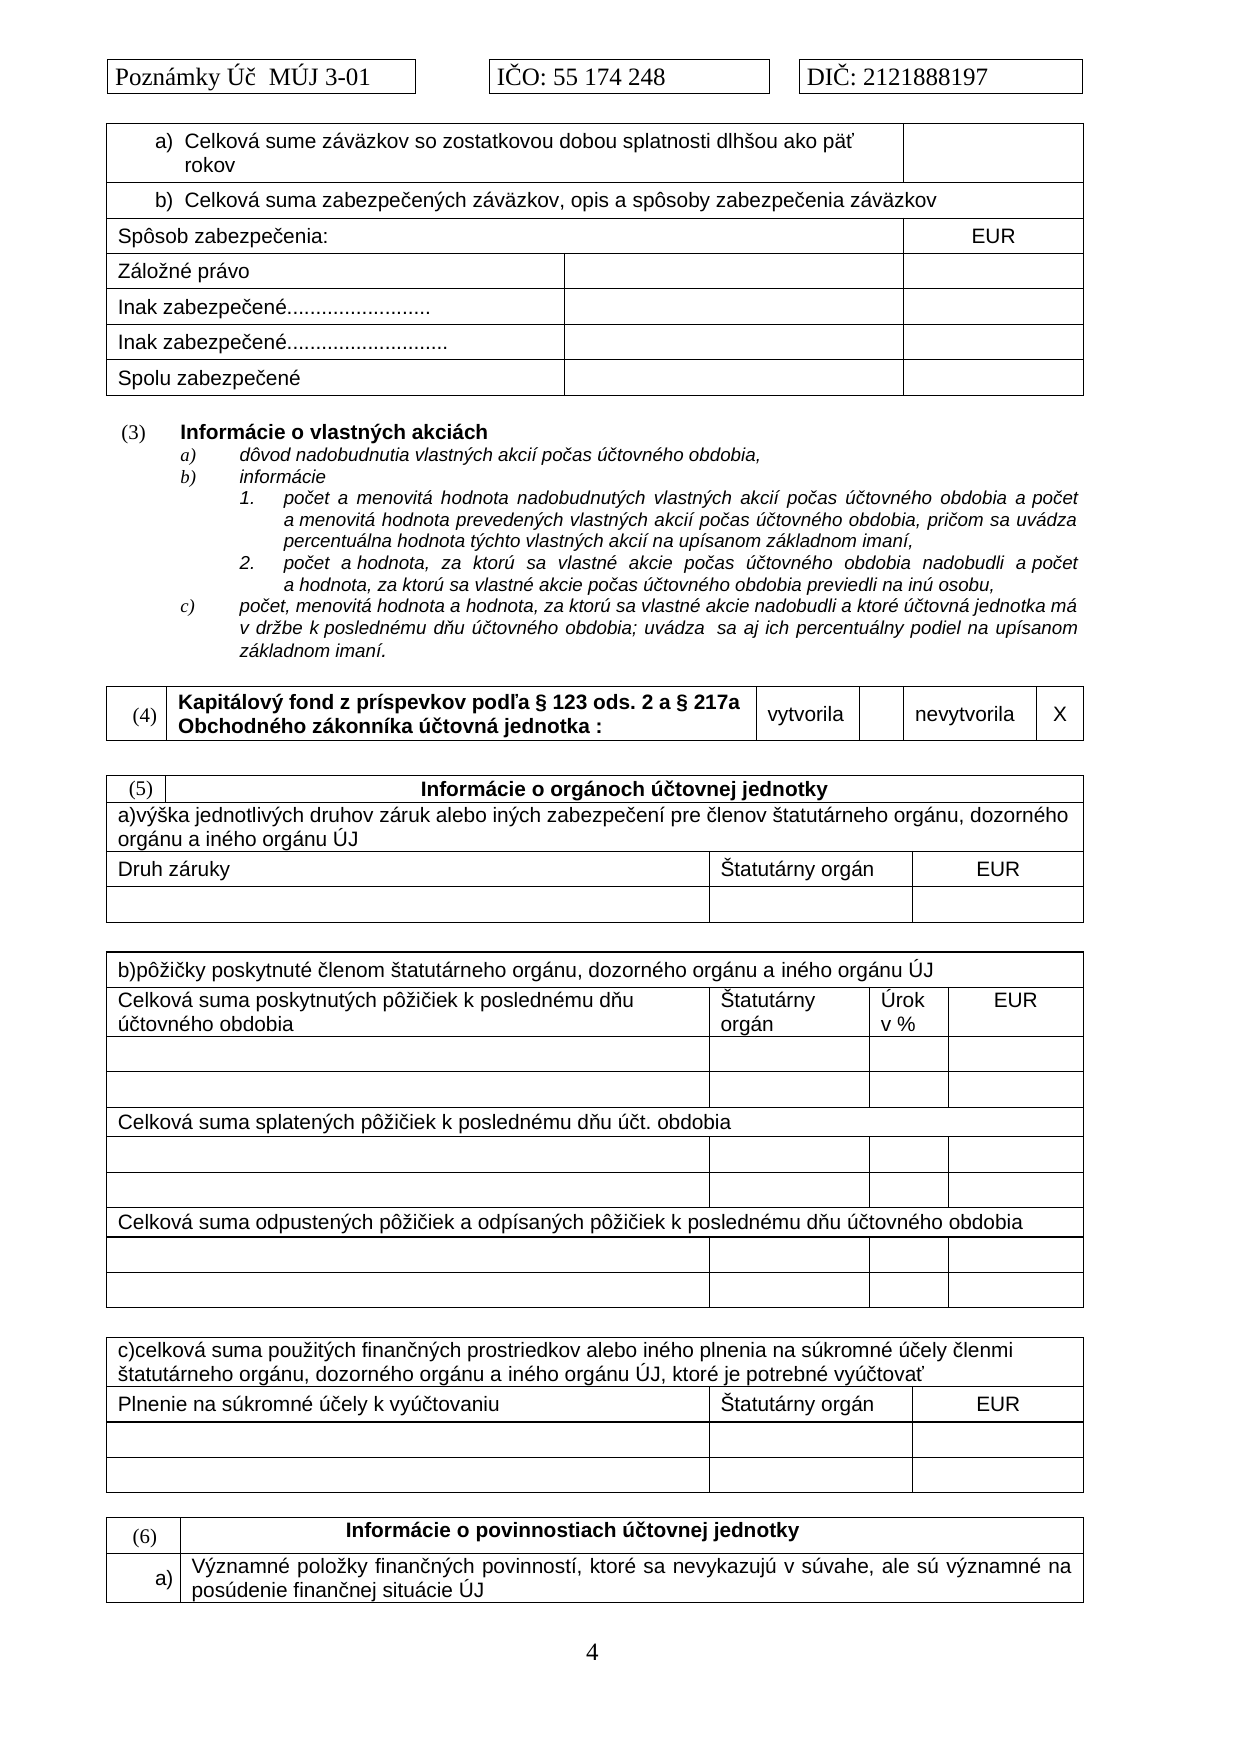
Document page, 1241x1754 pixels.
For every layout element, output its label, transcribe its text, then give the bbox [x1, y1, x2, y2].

table_cell Druh záruky [107, 852, 709, 886]
table_cell [870, 1072, 948, 1107]
table_cell [107, 1173, 709, 1207]
list počet a hodnota, za ktorú sa vlastné akcie počas účtovného obdobia nadobudli a počet a hodnota, za ktorú sa vlastné akcie počas účtovného obdobia previedli na inú osobu, [239, 552, 1078, 595]
table_cell Celková suma zabezpečených záväzkov, opis a spôsoby zabezpečenia záväzkov [107, 183, 1083, 217]
table_cell Celková suma poskytnutých pôžičiek k poslednému dňu účtovného obdobia [107, 988, 709, 1036]
list informácie [180, 465, 1078, 487]
table_header c)celková suma použitých finančných prostriedkov alebo iného plnenia na súkromné účely členmi štatutárneho orgánu, dozorného orgánu a iného orgánu ÚJ, ktoré je potrebné vyúčtovať [107, 1338, 1083, 1386]
table_cell [904, 254, 1083, 288]
table_cell [913, 1458, 1083, 1492]
table_header [860, 687, 903, 740]
table_cell [913, 887, 1083, 922]
table_cell EUR [949, 988, 1083, 1036]
table_cell [107, 1238, 709, 1272]
table_header vytvorila [757, 687, 859, 740]
table_cell [710, 1423, 912, 1457]
table_cell [870, 1173, 948, 1207]
list počet a menovitá hodnota nadobudnutých vlastných akcií počas účtovného obdobia a počet a menovitá hodnota prevedených vlastných akcií počas účtovného obdobia, pričom sa uvádza percentuálna hodnota týchto vlastných akcií na upísanom základnom imaní, [239, 487, 1078, 552]
list dôvod nadobudnutia vlastných akcií počas účtovného obdobia, [180, 444, 1078, 465]
table_cell [565, 289, 903, 324]
table_cell [913, 1423, 1083, 1457]
table_cell [949, 1238, 1083, 1272]
table_cell [710, 1072, 869, 1107]
table_cell Štatutárny orgán [710, 1387, 912, 1421]
table_cell [870, 1273, 948, 1307]
table_cell [949, 1037, 1083, 1071]
table_cell [904, 289, 1083, 324]
table_header Informácie o povinnostiach účtovnej jednotky [181, 1518, 1083, 1553]
table_cell [107, 887, 709, 922]
table_cell [565, 360, 903, 394]
table_cell Celková suma odpustených pôžičiek a odpísaných pôžičiek k poslednému dňu účtovného obdobia [107, 1208, 1083, 1236]
table_header b)pôžičky poskytnuté členom štatutárneho orgánu, dozorného orgánu a iného orgánu ÚJ [107, 953, 1083, 987]
table_header X [1037, 687, 1083, 740]
table_cell [565, 325, 903, 359]
table_cell [904, 360, 1083, 394]
table_header [107, 776, 165, 802]
table_cell [710, 1137, 869, 1172]
table_cell Úrok v % [870, 988, 948, 1036]
table_cell [949, 1137, 1083, 1172]
table_cell [710, 1458, 912, 1492]
table_cell [904, 325, 1083, 359]
table_cell a)výška jednotlivých druhov záruk alebo iných zabezpečení pre členov štatutárneho orgánu, dozorného orgánu a iného orgánu ÚJ [107, 803, 1083, 851]
table_cell Záložné právo [107, 254, 564, 288]
table_cell [107, 1137, 709, 1172]
table_cell Spôsob zabezpečenia: [107, 219, 903, 253]
table_cell [710, 1273, 869, 1307]
table_cell Plnenie na súkromné účely k vyúčtovaniu [107, 1387, 709, 1421]
table_header Informácie o orgánoch účtovnej jednotky [166, 776, 1083, 802]
table_cell [949, 1273, 1083, 1307]
table_cell [710, 1238, 869, 1272]
table_cell [870, 1238, 948, 1272]
table_cell EUR [904, 219, 1083, 253]
table_cell EUR [913, 1387, 1083, 1421]
table_cell Štatutárny orgán [710, 988, 869, 1036]
table_cell [107, 1423, 709, 1457]
table_cell [870, 1037, 948, 1071]
table_cell Inak zabezpečené......................... [107, 289, 564, 324]
table_cell [904, 124, 1083, 182]
table_cell Celková suma splatených pôžičiek k poslednému dňu účt. obdobia [107, 1108, 1083, 1136]
table_cell [870, 1137, 948, 1172]
table_cell [949, 1173, 1083, 1207]
table_cell [710, 887, 912, 922]
table_cell Inak zabezpečené............................ [107, 325, 564, 359]
table_cell [107, 1554, 180, 1602]
table_cell [107, 1037, 709, 1071]
table_cell Spolu zabezpečené [107, 360, 564, 394]
table_cell [949, 1072, 1083, 1107]
table_cell EUR [913, 852, 1083, 886]
table_header Kapitálový fond z príspevkov podľa § 123 ods. 2 a § 217a Obchodného zákonníka účtovná jednotka : [167, 687, 756, 740]
table_cell [107, 1458, 709, 1492]
table_cell [107, 1273, 709, 1307]
list počet, menovitá hodnota a hodnota, za ktorú sa vlastné akcie nadobudli a ktoré účtovná jednotka má v držbe k poslednému dňu účtovného obdobia; uvádza sa aj ich percentuálny podiel na upísanom základnom imaní. [180, 595, 1078, 662]
table_cell [710, 1037, 869, 1071]
table_cell [565, 254, 903, 288]
table_cell Celková sume záväzkov so zostatkovou dobou splatnosti dlhšou ako päť rokov [107, 124, 903, 182]
table_header nevytvorila [904, 687, 1036, 740]
table_cell Významné položky finančných povinností, ktoré sa nevykazujú v súvahe, ale sú významné na posúdenie finančnej situácie ÚJ [181, 1554, 1083, 1602]
table_cell [710, 1173, 869, 1207]
table_header [107, 1518, 180, 1553]
table_header [107, 687, 166, 740]
list Informácie o vlastných akciách [121, 419, 1078, 444]
table_cell [107, 1072, 709, 1107]
table_cell Štatutárny orgán [710, 852, 912, 886]
